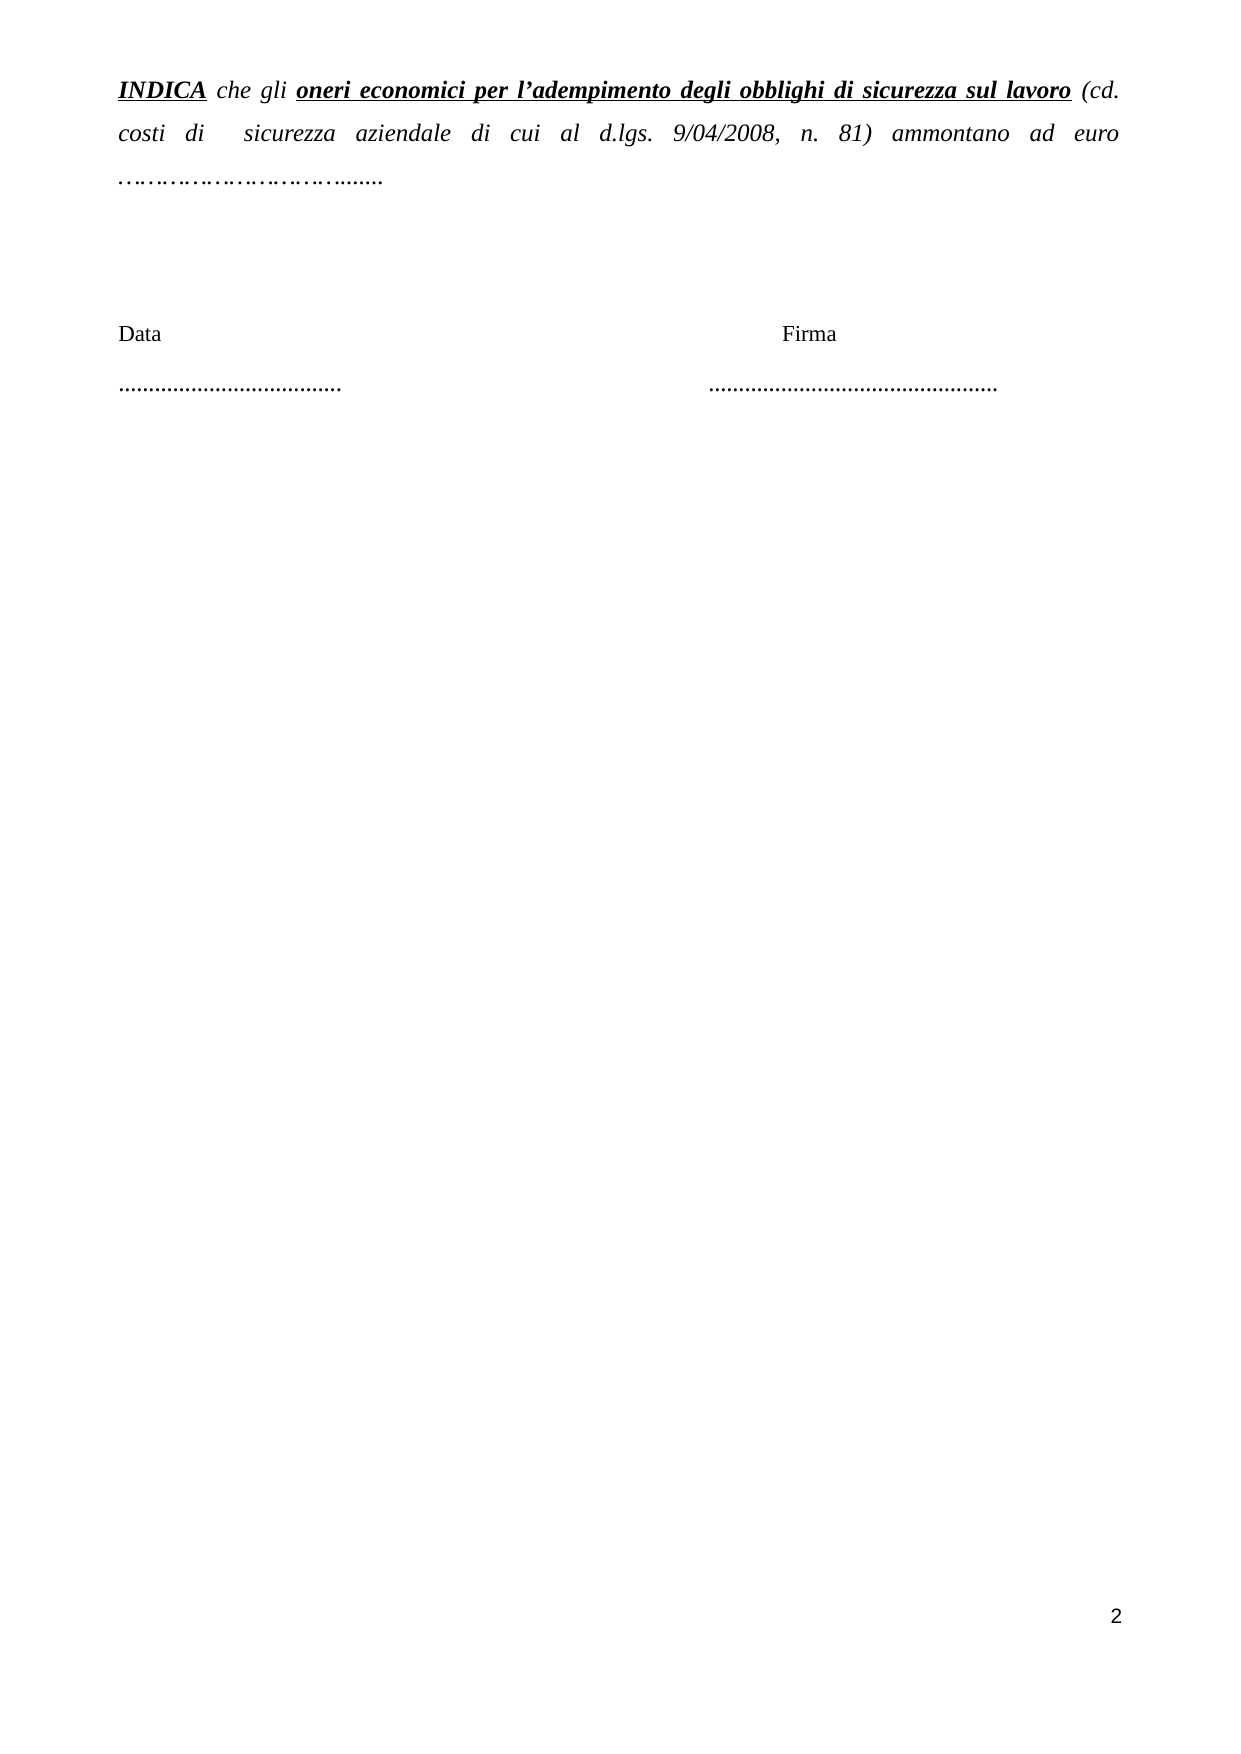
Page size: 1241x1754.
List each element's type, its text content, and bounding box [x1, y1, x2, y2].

text INDICA che gli oneri economici per l’adempimento degli obblighi di sicurezza sul lavoro (cd. costi di sicurezza aziendale di cui al d.lgs. 9/04/2008, n. 81) ammontano ad euro …………………………....... [118, 75, 1122, 190]
text ………………………………. ………………………………………… [118, 367, 1122, 398]
text Data Firma [118, 319, 1122, 346]
